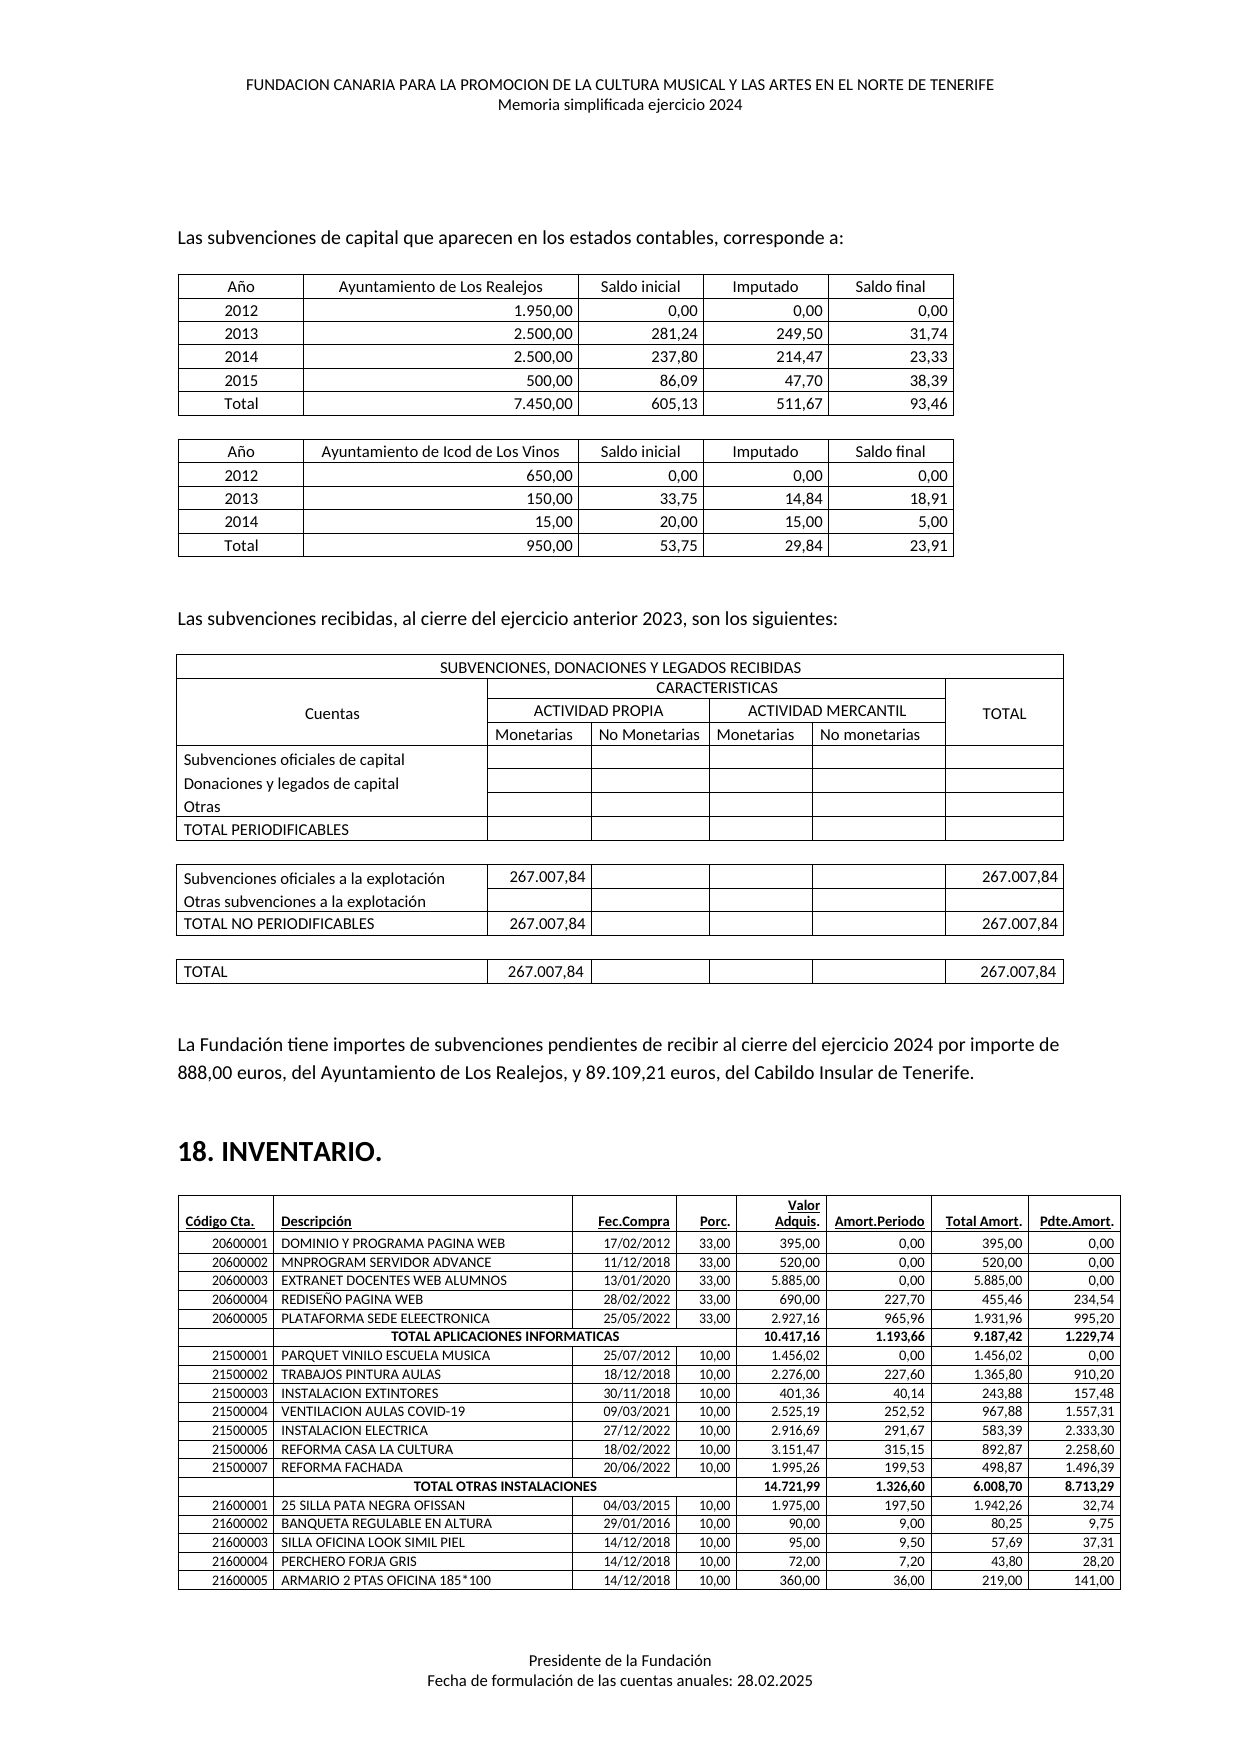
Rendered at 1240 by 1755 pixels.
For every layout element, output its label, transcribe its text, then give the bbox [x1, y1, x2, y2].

table_cell [592, 793, 709, 816]
table_header Subvenciones oficiales a la explotación Otras subvenciones a la explotación [177, 865, 487, 911]
table_header Imputado [704, 275, 828, 297]
table_cell 14/12/2018 [573, 1571, 676, 1589]
table_cell INSTALACION EXTINTORES [274, 1384, 572, 1402]
table_cell MNPROGRAM SERVIDOR ADVANCE [274, 1254, 572, 1271]
table_header Descripción [274, 1196, 572, 1231]
table_cell 1.326,60 [827, 1478, 931, 1496]
table_cell 157,48 [1029, 1384, 1120, 1402]
table_cell ACTIVIDAD MERCANTIL [710, 699, 945, 722]
table_cell [592, 746, 709, 768]
table_header SUBVENCIONES, DONACIONES Y LEGADOS RECIBIDAS [177, 655, 1063, 678]
table_cell 25/05/2022 [573, 1310, 676, 1327]
list INVENTARIO. [177, 1133, 1171, 1169]
table_cell 243,88 [932, 1384, 1028, 1402]
table_cell 2.927,16 [737, 1310, 826, 1327]
table_cell 27/12/2022 [573, 1422, 676, 1439]
table_cell 29/01/2016 [573, 1516, 676, 1533]
table_cell 9,00 [827, 1516, 931, 1533]
table_cell 520,00 [737, 1254, 826, 1271]
table_cell 227,60 [827, 1366, 931, 1383]
table_cell [488, 746, 591, 768]
table_cell 2.916,69 [737, 1422, 826, 1439]
table_cell 15,00 [304, 510, 578, 533]
table_cell 36,00 [827, 1571, 931, 1589]
table_header [813, 865, 945, 888]
table_cell 33,00 [677, 1291, 736, 1309]
table_cell 2014 [179, 345, 303, 368]
table_cell 0,00 [1029, 1347, 1120, 1365]
table_cell 965,96 [827, 1310, 931, 1327]
table_cell 0,00 [1029, 1254, 1120, 1271]
table_cell 9,50 [827, 1534, 931, 1552]
table_cell 1.193,66 [827, 1329, 931, 1346]
table_header Fec.Compra [573, 1196, 676, 1231]
table_cell 14.721,99 [737, 1478, 826, 1496]
table_header Imputado [704, 440, 828, 462]
table_cell [813, 769, 945, 792]
table_cell 5,00 [829, 510, 953, 533]
table_cell 17/02/2012 [573, 1232, 676, 1252]
table_cell 80,25 [932, 1516, 1028, 1533]
table_cell 7,20 [827, 1553, 931, 1570]
table_cell 10,00 [677, 1422, 736, 1439]
table_cell 28/02/2022 [573, 1291, 676, 1309]
table_cell 10,00 [677, 1347, 736, 1365]
table_cell [813, 746, 945, 768]
table_cell 0,00 [1029, 1272, 1120, 1290]
table_cell CARACTERISTICAS [488, 679, 945, 698]
table_cell 10,00 [677, 1553, 736, 1570]
table_cell [813, 889, 945, 911]
table_cell 40,14 [827, 1384, 931, 1402]
table_cell 0,00 [704, 463, 828, 486]
table_cell 32,74 [1029, 1497, 1120, 1514]
table_cell 199,53 [827, 1459, 931, 1477]
table_cell 23,33 [829, 345, 953, 368]
table_cell 2.258,60 [1029, 1441, 1120, 1458]
table_cell 5.885,00 [932, 1272, 1028, 1290]
table_cell [946, 793, 1063, 816]
table_cell 04/03/2015 [573, 1497, 676, 1514]
table_cell 18,91 [829, 487, 953, 509]
table_cell Total [179, 392, 303, 414]
table_cell 583,39 [932, 1422, 1028, 1439]
table_cell 1.942,26 [932, 1497, 1028, 1514]
table_cell [488, 889, 591, 911]
table_header [592, 865, 709, 888]
table_header Año [179, 275, 303, 297]
text Las subvenciones de capital que aparecen en los estados contables, corresponde a: [177, 225, 1171, 249]
table_cell 8.713,29 [1029, 1478, 1120, 1496]
table_header Total Amort. [932, 1196, 1028, 1231]
table_cell 2013 [179, 322, 303, 344]
table_cell 690,00 [737, 1291, 826, 1309]
table_cell 0,00 [704, 299, 828, 321]
table_cell 25/07/2012 [573, 1347, 676, 1365]
table_cell 0,00 [827, 1232, 931, 1252]
table_cell 11/12/2018 [573, 1254, 676, 1271]
table_cell 2012 [179, 463, 303, 486]
table_cell 29,84 [704, 534, 828, 556]
table_cell TRABAJOS PINTURA AULAS [274, 1366, 572, 1383]
table_cell 21600004 [179, 1553, 273, 1570]
table_cell [488, 817, 591, 839]
table_cell 395,00 [932, 1232, 1028, 1252]
table_header 267.007,84 [946, 865, 1063, 888]
table_cell VENTILACION AULAS COVID-19 [274, 1403, 572, 1421]
table_cell 20600001 [179, 1232, 273, 1252]
table_cell 219,00 [932, 1571, 1028, 1589]
table_cell Monetarias [710, 723, 812, 745]
table_header Saldo final [829, 275, 953, 297]
table_cell 0,00 [829, 463, 953, 486]
table_cell 291,67 [827, 1422, 931, 1439]
table_cell TOTAL APLICACIONES INFORMATICAS [274, 1329, 736, 1346]
table_cell 2013 [179, 487, 303, 509]
table_cell [710, 746, 812, 768]
table_cell 6.008,70 [932, 1478, 1028, 1496]
table_cell [946, 889, 1063, 911]
table_cell TOTAL NO PERIODIFICABLES [177, 912, 487, 934]
table_cell 21500002 [179, 1366, 273, 1383]
table_cell 500,00 [304, 369, 578, 391]
table_cell [710, 817, 812, 839]
table_cell 15,00 [704, 510, 828, 533]
table_cell 21500005 [179, 1422, 273, 1439]
table_header Saldo inicial [579, 275, 703, 297]
table_header Saldo inicial [579, 440, 703, 462]
table_cell 21500001 [179, 1347, 273, 1365]
table_cell 281,24 [579, 322, 703, 344]
table_cell 2.525,19 [737, 1403, 826, 1421]
table_cell 21500006 [179, 1441, 273, 1458]
table_cell 227,70 [827, 1291, 931, 1309]
table_cell 2.333,30 [1029, 1422, 1120, 1439]
table_cell 37,31 [1029, 1534, 1120, 1552]
table_cell 14,84 [704, 487, 828, 509]
table_cell 2.500,00 [304, 322, 578, 344]
table_cell 33,00 [677, 1232, 736, 1252]
table_cell 892,87 [932, 1441, 1028, 1458]
table_cell No monetarias [813, 723, 945, 745]
table_cell 2014 [179, 510, 303, 533]
text Las subvenciones recibidas, al cierre del ejercicio anterior 2023, son los siguientes: [177, 606, 1171, 630]
table_cell [592, 817, 709, 839]
table_cell 7.450,00 [304, 392, 578, 414]
table_cell 93,46 [829, 392, 953, 414]
table_cell DOMINIO Y PROGRAMA PAGINA WEB [274, 1232, 572, 1252]
table_cell 0,00 [829, 299, 953, 321]
table_cell 33,00 [677, 1254, 736, 1271]
table_cell 28,20 [1029, 1553, 1120, 1570]
table_cell 252,52 [827, 1403, 931, 1421]
table_cell [488, 769, 591, 792]
table_header [592, 960, 709, 982]
table_cell 950,00 [304, 534, 578, 556]
table_cell 910,20 [1029, 1366, 1120, 1383]
table_cell [179, 1478, 273, 1496]
table_cell 20600004 [179, 1291, 273, 1309]
table_cell 1.557,31 [1029, 1403, 1120, 1421]
table_cell Monetarias [488, 723, 591, 745]
table_cell 21600002 [179, 1516, 273, 1533]
table_cell 0,00 [579, 463, 703, 486]
table_cell [710, 793, 812, 816]
table_cell 20,00 [579, 510, 703, 533]
table_cell SILLA OFICINA LOOK SIMIL PIEL [274, 1534, 572, 1552]
table_cell 3.151,47 [737, 1441, 826, 1458]
table_cell 72,00 [737, 1553, 826, 1570]
table_cell 21600003 [179, 1534, 273, 1552]
table_cell 2.500,00 [304, 345, 578, 368]
table_cell 360,00 [737, 1571, 826, 1589]
table_cell 9.187,42 [932, 1329, 1028, 1346]
table_header Pdte.Amort. [1029, 1196, 1120, 1231]
table_cell 0,00 [827, 1347, 931, 1365]
table_header Valor Adquis. [737, 1196, 826, 1231]
table_cell 30/11/2018 [573, 1384, 676, 1402]
table_header [813, 960, 945, 982]
table_cell TOTAL PERIODIFICABLES [177, 817, 487, 839]
table_cell 1.456,02 [737, 1347, 826, 1365]
table_cell 0,00 [579, 299, 703, 321]
table_header Saldo final [829, 440, 953, 462]
table_cell 25 SILLA PATA NEGRA OFISSAN [274, 1497, 572, 1514]
table_cell 21500004 [179, 1403, 273, 1421]
table_cell 1.456,02 [932, 1347, 1028, 1365]
table_cell 401,36 [737, 1384, 826, 1402]
table_cell 267.007,84 [946, 912, 1063, 934]
table_cell 10,00 [677, 1441, 736, 1458]
table_cell [813, 912, 945, 934]
table_cell 237,80 [579, 345, 703, 368]
table_cell 57,69 [932, 1534, 1028, 1552]
table_cell 1.365,80 [932, 1366, 1028, 1383]
table_cell 197,50 [827, 1497, 931, 1514]
table_cell BANQUETA REGULABLE EN ALTURA [274, 1516, 572, 1533]
table_cell EXTRANET DOCENTES WEB ALUMNOS [274, 1272, 572, 1290]
table_cell REDISEÑO PAGINA WEB [274, 1291, 572, 1309]
table_cell 21500007 [179, 1459, 273, 1477]
table_cell REFORMA FACHADA [274, 1459, 572, 1477]
table_cell 455,46 [932, 1291, 1028, 1309]
table_cell 10,00 [677, 1403, 736, 1421]
table_cell 1.496,39 [1029, 1459, 1120, 1477]
table_cell 1.950,00 [304, 299, 578, 321]
table_cell 10,00 [677, 1497, 736, 1514]
table_cell 650,00 [304, 463, 578, 486]
table_cell 18/12/2018 [573, 1366, 676, 1383]
table_cell 53,75 [579, 534, 703, 556]
table_cell 520,00 [932, 1254, 1028, 1271]
text La Fundación tiene importes de subvenciones pendientes de recibir al cierre del ejercicio 2024 por importe de 888,00 euros, del Ayuntamiento de Los Realejos, y 89.109,21 euros, del Cabildo Insular de Tenerife. [177, 1032, 1113, 1084]
table_cell 10,00 [677, 1516, 736, 1533]
table_cell 498,87 [932, 1459, 1028, 1477]
table_cell [946, 746, 1063, 768]
table_cell 21500003 [179, 1384, 273, 1402]
table_header Porc. [677, 1196, 736, 1231]
table_cell TOTAL [946, 679, 1063, 745]
table_cell 150,00 [304, 487, 578, 509]
table_cell [946, 817, 1063, 839]
table_cell 1.229,74 [1029, 1329, 1120, 1346]
table_header Ayuntamiento de Los Realejos [304, 275, 578, 297]
table_cell [592, 912, 709, 934]
table_cell [710, 889, 812, 911]
table_cell [813, 817, 945, 839]
table_cell 10,00 [677, 1384, 736, 1402]
table_cell 90,00 [737, 1516, 826, 1533]
table_cell Subvenciones oficiales de capital Donaciones y legados de capital Otras [177, 746, 487, 816]
table_cell 47,70 [704, 369, 828, 391]
table_cell ARMARIO 2 PTAS OFICINA 185*100 [274, 1571, 572, 1589]
table_cell 214,47 [704, 345, 828, 368]
table_header 267.007,84 [488, 960, 591, 982]
table_cell [592, 889, 709, 911]
table_cell 995,20 [1029, 1310, 1120, 1327]
table_header Código Cta. [179, 1196, 273, 1231]
table_cell 10,00 [677, 1571, 736, 1589]
table_cell 86,09 [579, 369, 703, 391]
table_cell Total [179, 534, 303, 556]
table_cell 33,00 [677, 1310, 736, 1327]
table_cell 315,15 [827, 1441, 931, 1458]
table_cell 14/12/2018 [573, 1553, 676, 1570]
table_cell TOTAL OTRAS INSTALACIONES [274, 1478, 736, 1496]
table_header 267.007,84 [488, 865, 591, 888]
table_cell 20600005 [179, 1310, 273, 1327]
table_cell 1.995,26 [737, 1459, 826, 1477]
table_cell 21600005 [179, 1571, 273, 1589]
table_cell 20/06/2022 [573, 1459, 676, 1477]
table_cell INSTALACION ELECTRICA [274, 1422, 572, 1439]
table_cell 21600001 [179, 1497, 273, 1514]
table_cell 5.885,00 [737, 1272, 826, 1290]
table_cell REFORMA CASA LA CULTURA [274, 1441, 572, 1458]
table_cell 1.931,96 [932, 1310, 1028, 1327]
table_cell 18/02/2022 [573, 1441, 676, 1458]
table_cell No Monetarias [592, 723, 709, 745]
table_header 267.007,84 [946, 960, 1063, 982]
table_cell [946, 769, 1063, 792]
table_header Ayuntamiento de Icod de Los Vinos [304, 440, 578, 462]
table_cell 20600002 [179, 1254, 273, 1271]
table_cell PARQUET VINILO ESCUELA MUSICA [274, 1347, 572, 1365]
table_cell 2012 [179, 299, 303, 321]
table_cell 141,00 [1029, 1571, 1120, 1589]
table_cell 14/12/2018 [573, 1534, 676, 1552]
table_header Año [179, 440, 303, 462]
table_cell 31,74 [829, 322, 953, 344]
table_cell [710, 912, 812, 934]
table_cell 967,88 [932, 1403, 1028, 1421]
table_cell 2015 [179, 369, 303, 391]
table_cell [179, 1329, 273, 1346]
table_cell 33,00 [677, 1272, 736, 1290]
table_cell Cuentas [177, 679, 487, 745]
table_cell 33,75 [579, 487, 703, 509]
table_cell 38,39 [829, 369, 953, 391]
table_cell 0,00 [827, 1254, 931, 1271]
table_cell 13/01/2020 [573, 1272, 676, 1290]
table_cell 0,00 [827, 1272, 931, 1290]
table_cell 10,00 [677, 1459, 736, 1477]
table_cell 395,00 [737, 1232, 826, 1252]
table_cell 9,75 [1029, 1516, 1120, 1533]
table_cell 10.417,16 [737, 1329, 826, 1346]
table_cell [488, 793, 591, 816]
table_cell [592, 769, 709, 792]
table_cell 249,50 [704, 322, 828, 344]
table_cell [710, 769, 812, 792]
table_cell 267.007,84 [488, 912, 591, 934]
table_cell PLATAFORMA SEDE ELEECTRONICA [274, 1310, 572, 1327]
table_cell 1.975,00 [737, 1497, 826, 1514]
table_cell 10,00 [677, 1534, 736, 1552]
table_cell PERCHERO FORJA GRIS [274, 1553, 572, 1570]
table_cell 43,80 [932, 1553, 1028, 1570]
table_cell 511,67 [704, 392, 828, 414]
table_header TOTAL [177, 960, 487, 982]
table_cell 234,54 [1029, 1291, 1120, 1309]
table_cell 0,00 [1029, 1232, 1120, 1252]
table_header [710, 960, 812, 982]
table_cell 09/03/2021 [573, 1403, 676, 1421]
table_cell 23,91 [829, 534, 953, 556]
table_cell 20600003 [179, 1272, 273, 1290]
table_cell [813, 793, 945, 816]
table_cell ACTIVIDAD PROPIA [488, 699, 709, 722]
table_header Amort.Periodo [827, 1196, 931, 1231]
table_header [710, 865, 812, 888]
table_cell 10,00 [677, 1366, 736, 1383]
table_cell 2.276,00 [737, 1366, 826, 1383]
table_cell 95,00 [737, 1534, 826, 1552]
table_cell 605,13 [579, 392, 703, 414]
